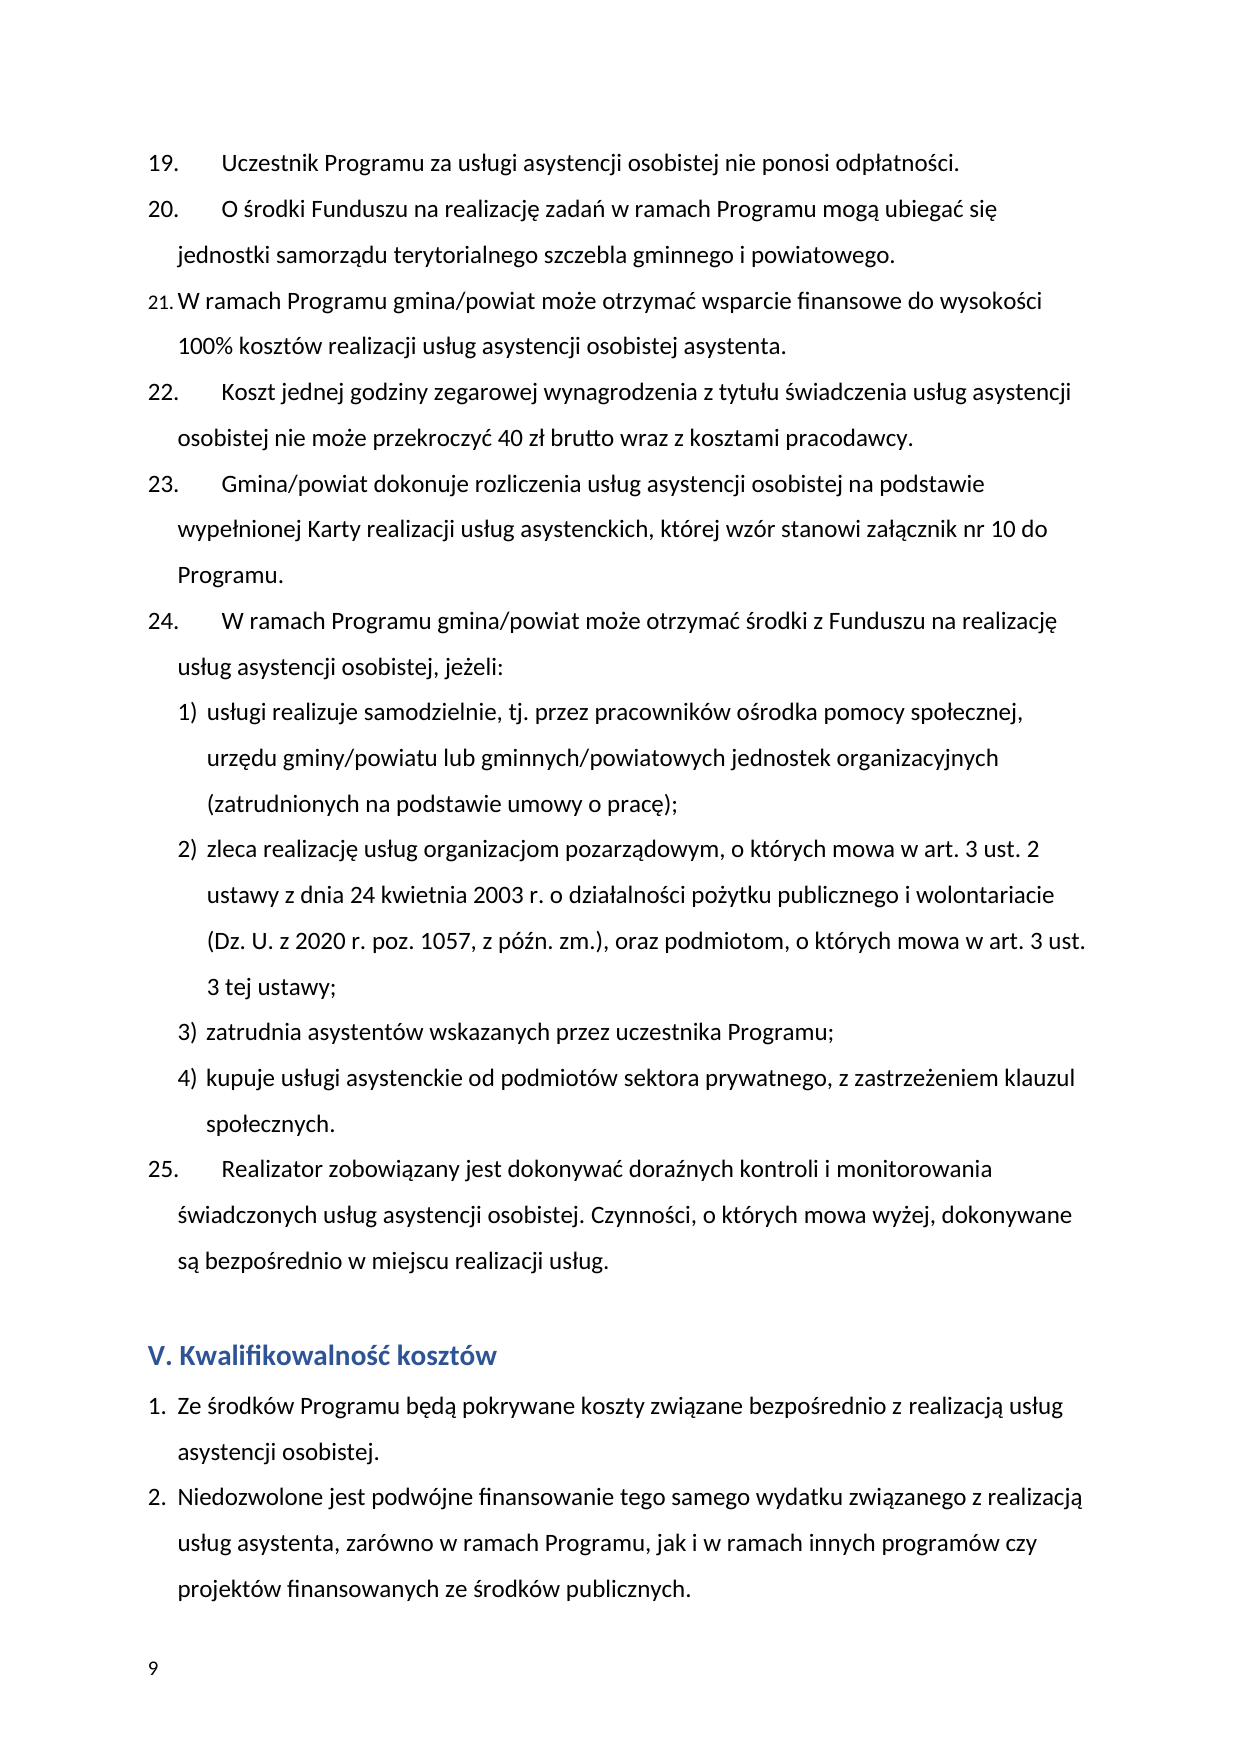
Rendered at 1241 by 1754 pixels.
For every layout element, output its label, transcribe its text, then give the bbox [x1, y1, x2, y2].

list Uczestnik Programu za usługi asystencji osobistej nie ponosi odpłatności. [148, 148, 1093, 178]
list kupuje usługi asystenckie od podmiotów sektora prywatnego, z zastrzeżeniem klauzul społecznych. [177, 1062, 1093, 1138]
list Koszt jednej godziny zegarowej wynagrodzenia z tytułu świadczenia usług asystencji osobistej nie może przekroczyć 40 zł brutto wraz z kosztami pracodawcy. [148, 376, 1093, 452]
list Gmina/powiat dokonuje rozliczenia usług asystencji osobistej na podstawie wypełnionej Karty realizacji usług asystenckich, której wzór stanowi załącznik nr 10 do Programu. [148, 468, 1093, 590]
list usługi realizuje samodzielnie, tj. przez pracowników ośrodka pomocy społecznej, urzędu gminy/powiatu lub gminnych/powiatowych jednostek organizacyjnych (zatrudnionych na podstawie umowy o pracę); [177, 696, 1093, 818]
list zatrudnia asystentów wskazanych przez uczestnika Programu; [177, 1016, 1093, 1047]
list zleca realizację usług organizacjom pozarządowym, o których mowa w art. 3 ust. 2 ustawy z dnia 24 kwietnia 2003 r. o działalności pożytku publicznego i wolontariacie (Dz. U. z 2020 r. poz. 1057, z późn. zm.), oraz podmiotom, o których mowa w art. 3 ust. 3 tej ustawy; [177, 833, 1093, 1001]
subtitle V. Kwalifikowalność kosztów [148, 1337, 1093, 1372]
list Niedozwolone jest podwójne finansowanie tego samego wydatku związanego z realizacją usług asystenta, zarówno w ramach Programu, jak i w ramach innych programów czy projektów finansowanych ze środków publicznych. [148, 1481, 1093, 1603]
list O środki Funduszu na realizację zadań w ramach Programu mogą ubiegać się jednostki samorządu terytorialnego szczebla gminnego i powiatowego. [148, 193, 1093, 269]
list Realizator zobowiązany jest dokonywać doraźnych kontroli i monitorowania świadczonych usług asystencji osobistej. Czynności, o których mowa wyżej, dokonywane są bezpośrednio w miejscu realizacji usług. [148, 1154, 1093, 1276]
list Ze środków Programu będą pokrywane koszty związane bezpośrednio z realizacją usług asystencji osobistej. [148, 1390, 1093, 1466]
list W ramach Programu gmina/powiat może otrzymać środki z Funduszu na realizację usług asystencji osobistej, jeżeli: [148, 605, 1093, 681]
list W ramach Programu gmina/powiat może otrzymać wsparcie finansowe do wysokości 100% kosztów realizacji usług asystencji osobistej asystenta. [148, 285, 1093, 361]
